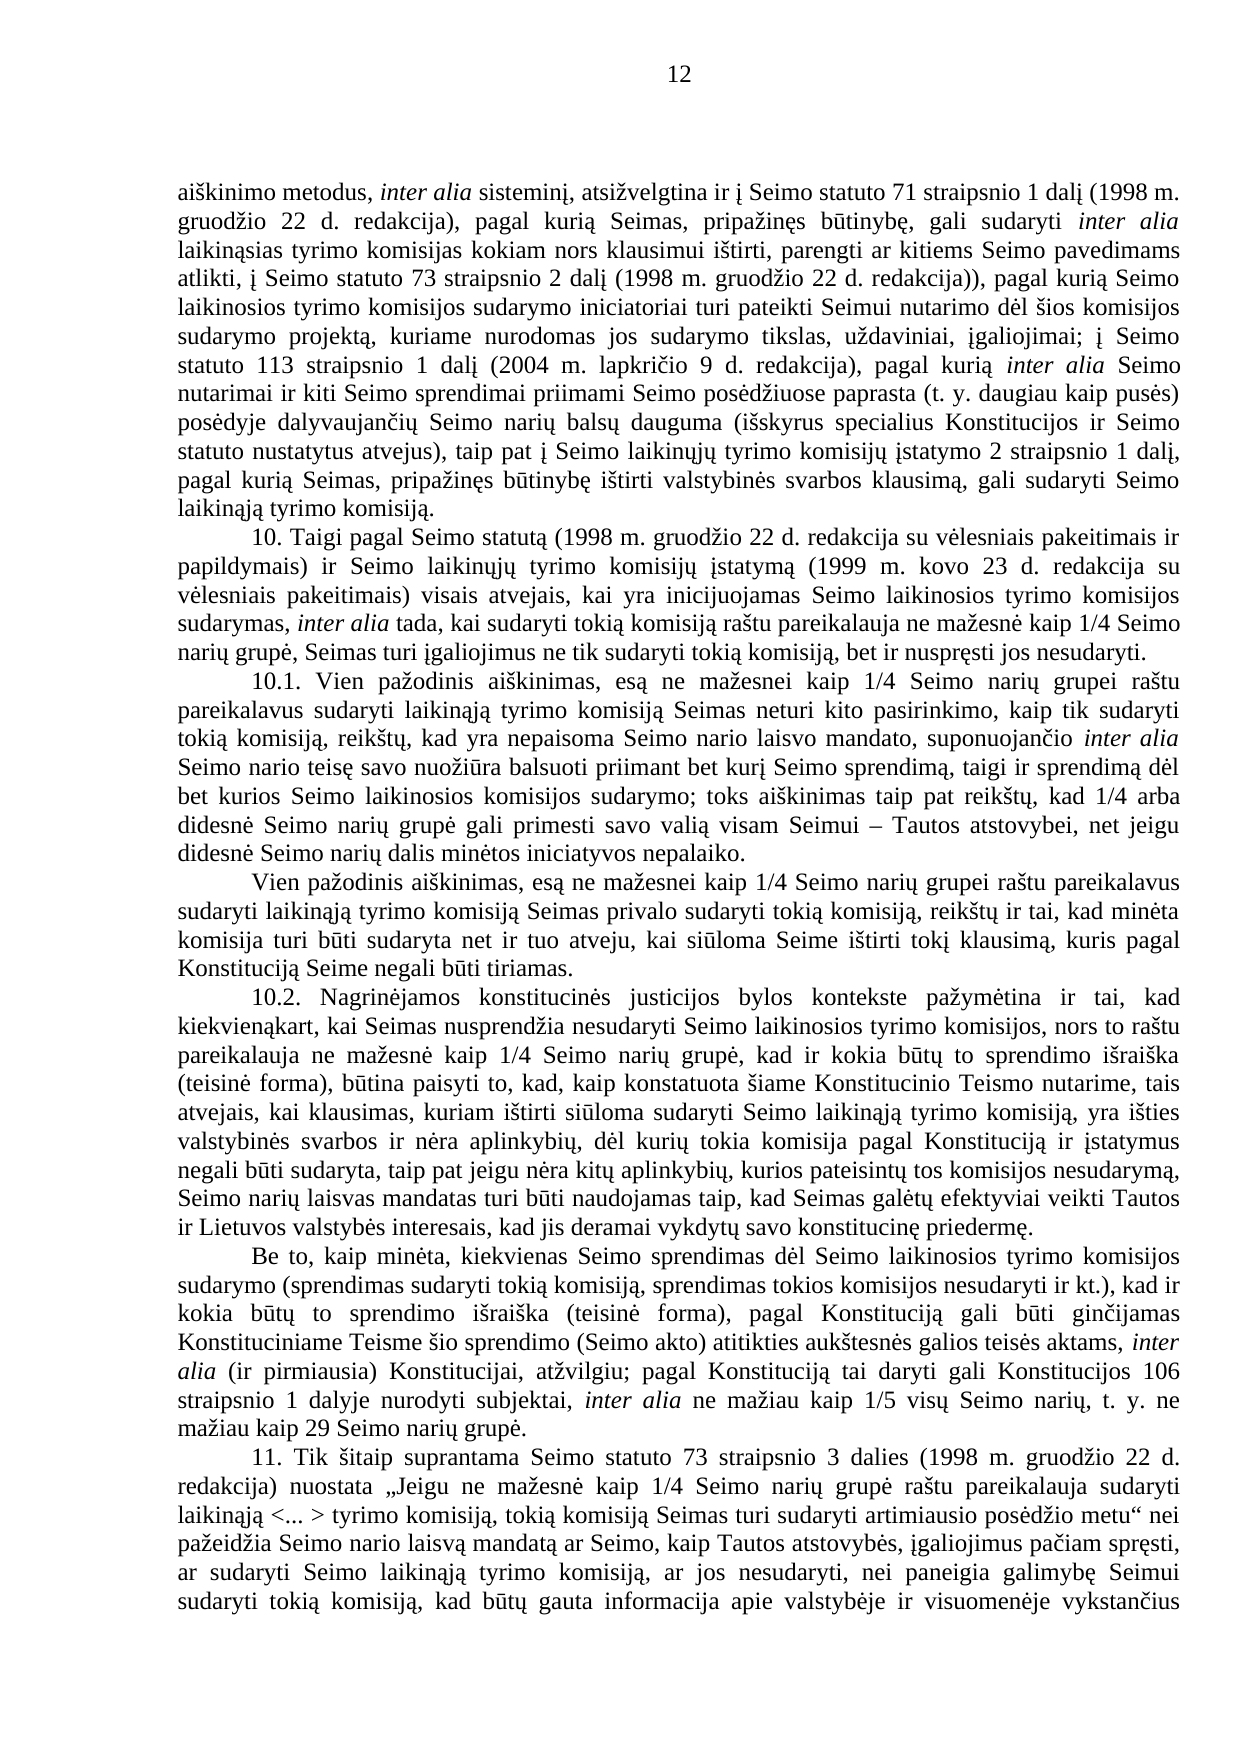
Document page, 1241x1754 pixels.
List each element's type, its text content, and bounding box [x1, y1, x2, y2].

text Vien pažodinis aiškinimas, esą ne mažesnei kaip 1/4 Seimo narių grupei raštu pareikalavus sudaryti laikinąją tyrimo komisiją Seimas privalo sudaryti tokią komisiją, reikštų ir tai, kad minėta komisija turi būti sudaryta net ir tuo atveju, kai siūloma Seime ištirti tokį klausimą, kuris pagal Konstituciją Seime negali būti tiriamas. [177, 867, 1181, 982]
text 10.1. Vien pažodinis aiškinimas, esą ne mažesnei kaip 1/4 Seimo narių grupei raštu pareikalavus sudaryti laikinąją tyrimo komisiją Seimas neturi kito pasirinkimo, kaip tik sudaryti tokią komisiją, reikštų, kad yra nepaisoma Seimo nario laisvo mandato, suponuojančio inter alia Seimo nario teisę savo nuožiūra balsuoti priimant bet kurį Seimo sprendimą, taigi ir sprendimą dėl bet kurios Seimo laikinosios komisijos sudarymo; toks aiškinimas taip pat reikštų, kad 1/4 arba didesnė Seimo narių grupė gali primesti savo valią visam Seimui – Tautos atstovybei, net jeigu didesnė Seimo narių dalis minėtos iniciatyvos nepalaiko. [177, 666, 1181, 867]
text 11. Tik šitaip suprantama Seimo statuto 73 straipsnio 3 dalies (1998 m. gruodžio 22 d. redakcija) nuostata „Jeigu ne mažesnė kaip 1/4 Seimo narių grupė raštu pareikalauja sudaryti laikinąją <... > tyrimo komisiją, tokią komisiją Seimas turi sudaryti artimiausio posėdžio metu“ nei pažeidžia Seimo nario laisvą mandatą ar Seimo, kaip Tautos atstovybės, įgaliojimus pačiam spręsti, ar sudaryti Seimo laikinąją tyrimo komisiją, ar jos nesudaryti, nei paneigia galimybę Seimui sudaryti tokią komisiją, kad būtų gauta informacija apie valstybėje ir visuomenėje vykstančius [177, 1442, 1181, 1615]
text 10. Taigi pagal Seimo statutą (1998 m. gruodžio 22 d. redakcija su vėlesniais pakeitimais ir papildymais) ir Seimo laikinųjų tyrimo komisijų įstatymą (1999 m. kovo 23 d. redakcija su vėlesniais pakeitimais) visais atvejais, kai yra inicijuojamas Seimo laikinosios tyrimo komisijos sudarymas, inter alia tada, kai sudaryti tokią komisiją raštu pareikalauja ne mažesnė kaip 1/4 Seimo narių grupė, Seimas turi įgaliojimus ne tik sudaryti tokią komisiją, bet ir nuspręsti jos nesudaryti. [177, 522, 1181, 666]
text Be to, kaip minėta, kiekvienas Seimo sprendimas dėl Seimo laikinosios tyrimo komisijos sudarymo (sprendimas sudaryti tokią komisiją, sprendimas tokios komisijos nesudaryti ir kt.), kad ir kokia būtų to sprendimo išraiška (teisinė forma), pagal Konstituciją gali būti ginčijamas Konstituciniame Teisme šio sprendimo (Seimo akto) atitikties aukštesnės galios teisės aktams, inter alia (ir pirmiausia) Konstitucijai, atžvilgiu; pagal Konstituciją tai daryti gali Konstitucijos 106 straipsnio 1 dalyje nurodyti subjektai, inter alia ne mažiau kaip 1/5 visų Seimo narių, t. y. ne mažiau kaip 29 Seimo narių grupė. [177, 1241, 1181, 1442]
text 10.2. Nagrinėjamos konstitucinės justicijos bylos kontekste pažymėtina ir tai, kad kiekvienąkart, kai Seimas nusprendžia nesudaryti Seimo laikinosios tyrimo komisijos, nors to raštu pareikalauja ne mažesnė kaip 1/4 Seimo narių grupė, kad ir kokia būtų to sprendimo išraiška (teisinė forma), būtina paisyti to, kad, kaip konstatuota šiame Konstitucinio Teismo nutarime, tais atvejais, kai klausimas, kuriam ištirti siūloma sudaryti Seimo laikinąją tyrimo komisiją, yra išties valstybinės svarbos ir nėra aplinkybių, dėl kurių tokia komisija pagal Konstituciją ir įstatymus negali būti sudaryta, taip pat jeigu nėra kitų aplinkybių, kurios pateisintų tos komisijos nesudarymą, Seimo narių laisvas mandatas turi būti naudojamas taip, kad Seimas galėtų efektyviai veikti Tautos ir Lietuvos valstybės interesais, kad jis deramai vykdytų savo konstitucinę priedermę. [177, 982, 1181, 1241]
text aiškinimo metodus, inter alia sisteminį, atsižvelgtina ir į Seimo statuto 71 straipsnio 1 dalį (1998 m. gruodžio 22 d. redakcija), pagal kurią Seimas, pripažinęs būtinybę, gali sudaryti inter alia laikinąsias tyrimo komisijas kokiam nors klausimui ištirti, parengti ar kitiems Seimo pavedimams atlikti, į Seimo statuto 73 straipsnio 2 dalį (1998 m. gruodžio 22 d. redakcija)), pagal kurią Seimo laikinosios tyrimo komisijos sudarymo iniciatoriai turi pateikti Seimui nutarimo dėl šios komisijos sudarymo projektą, kuriame nurodomas jos sudarymo tikslas, uždaviniai, įgaliojimai; į Seimo statuto 113 straipsnio 1 dalį (2004 m. lapkričio 9 d. redakcija), pagal kurią inter alia Seimo nutarimai ir kiti Seimo sprendimai priimami Seimo posėdžiuose paprasta (t. y. daugiau kaip pusės) posėdyje dalyvaujančių Seimo narių balsų dauguma (išskyrus specialius Konstitucijos ir Seimo statuto nustatytus atvejus), taip pat į Seimo laikinųjų tyrimo komisijų įstatymo 2 straipsnio 1 dalį, pagal kurią Seimas, pripažinęs būtinybę ištirti valstybinės svarbos klausimą, gali sudaryti Seimo laikinąją tyrimo komisiją. [177, 177, 1181, 522]
